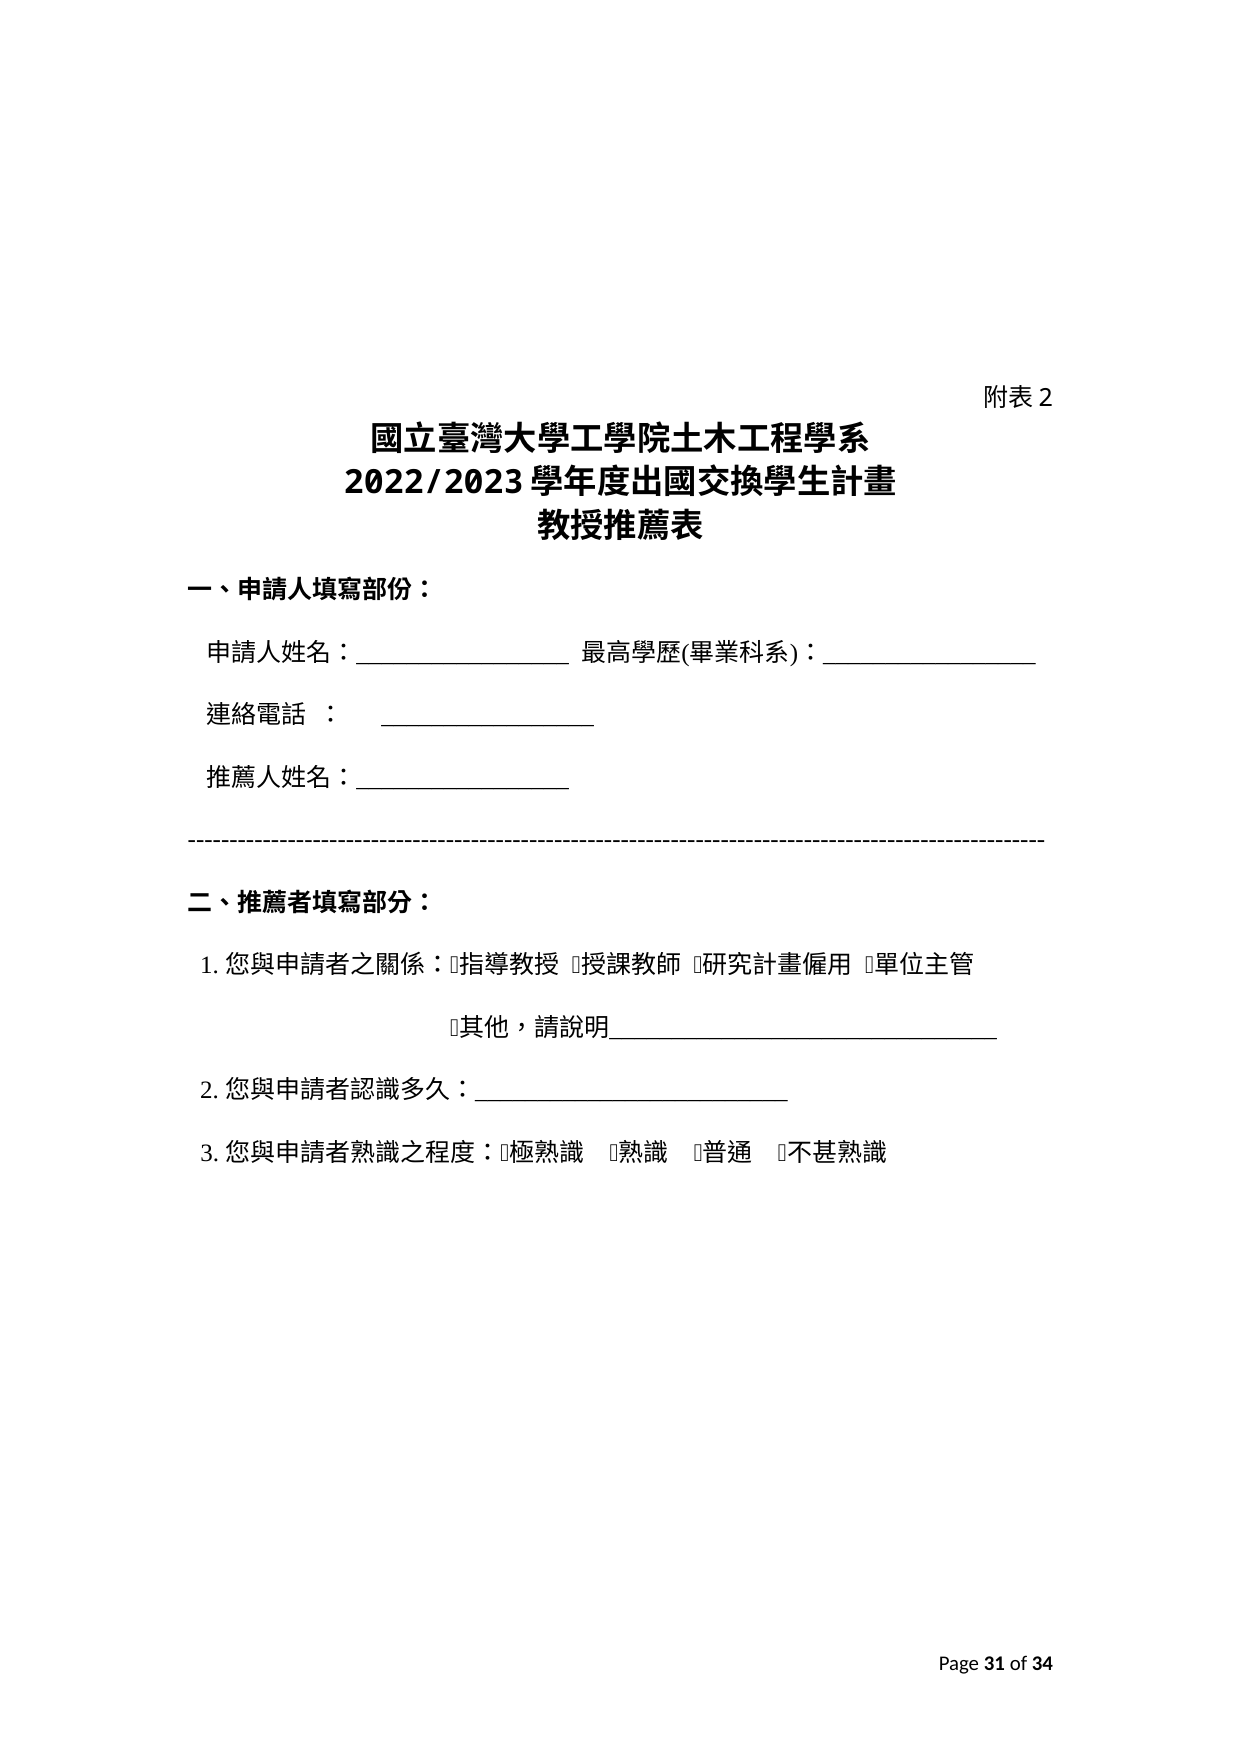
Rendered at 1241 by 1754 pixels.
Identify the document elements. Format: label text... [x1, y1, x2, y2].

text ------------------------------------------------------------------------------------------------------- 二、推薦者填寫部分： 1. 您與申請者之關係：指導教授 授課教師 研究計畫僱用 單位主管 其他，請說明_______________________________ [187, 796, 1053, 1046]
text 國立臺灣大學工學院土木工程學系 [187, 415, 1053, 459]
text 推薦人姓名：_________________ [187, 734, 1053, 796]
text 附表2 [187, 371, 1053, 415]
text 教授推薦表 [187, 503, 1053, 546]
text 一、申請人填寫部份： 申請人姓名：_________________ 最高學歷(畢業科系)：_________________ [187, 546, 1053, 671]
text 3. 您與申請者熟識之程度：極熟識 熟識 普通 不甚熟識 [188, 1109, 1053, 1171]
text 2. 您與申請者認識多久：_________________________ [187, 1046, 1053, 1109]
text 連絡電話 ： _________________ [187, 671, 1053, 734]
text 2022/2023學年度出國交換學生計畫 [187, 459, 1053, 503]
